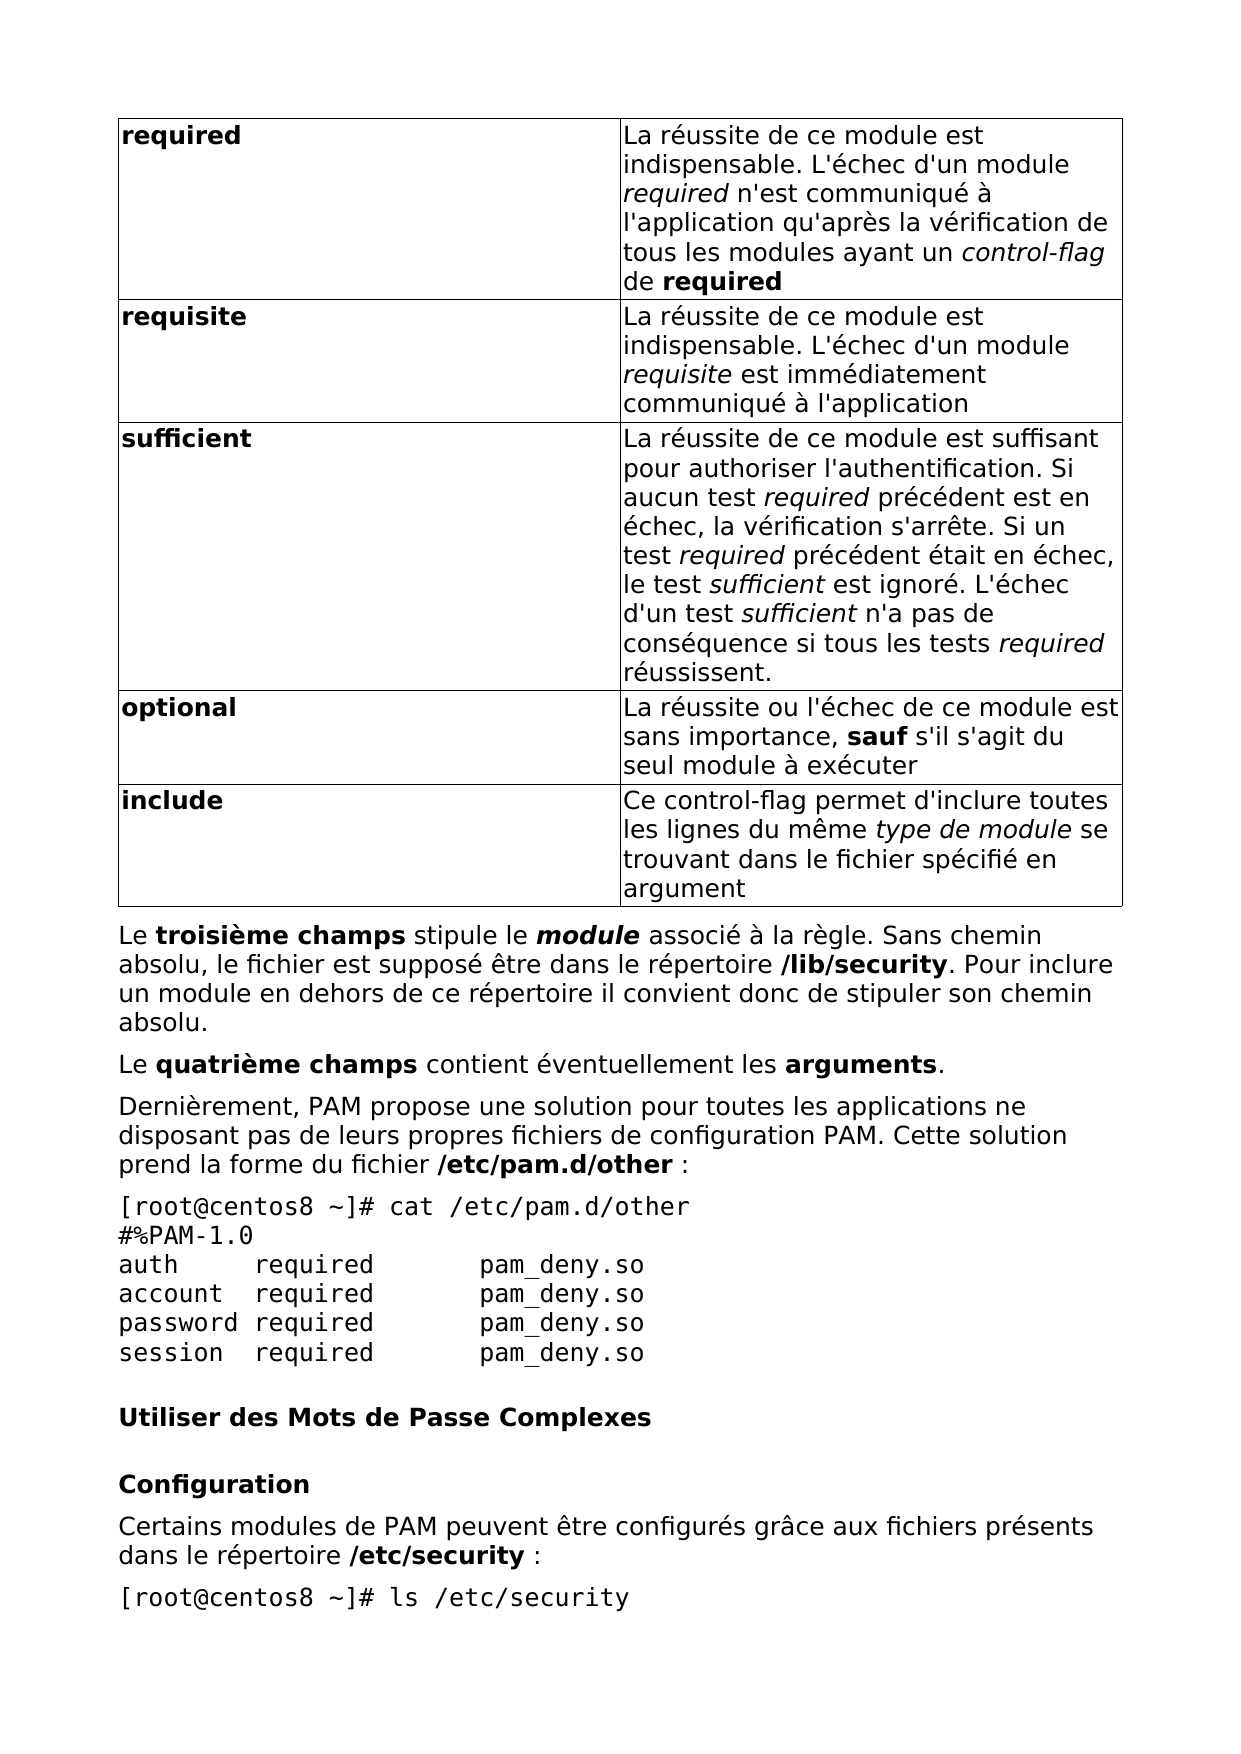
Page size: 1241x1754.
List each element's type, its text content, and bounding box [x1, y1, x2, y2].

table_cell La réussite de ce module est suffisant pour authoriser l'authentification. Si aucun test required précédent est en échec, la vérification s'arrête. Si un test required précédent était en échec, le test sufficient est ignoré. L'échec d'un test sufficient n'a pas de conséquence si tous les tests required réussissent. [621, 423, 1122, 690]
table_cell required [119, 119, 620, 299]
text Dernièrement, PAM propose une solution pour toutes les applications ne disposant pas de leurs propres fichiers de configuration PAM. Cette solution prend la forme du fichier /etc/pam.d/other : [118, 1092, 1122, 1179]
text Le troisième champs stipule le module associé à la règle. Sans chemin absolu, le fichier est supposé être dans le répertoire /lib/security. Pour inclure un module en dehors de ce répertoire il convient donc de stipuler son chemin absolu. [118, 921, 1122, 1038]
text Certains modules de PAM peuvent être configurés grâce aux fichiers présents dans le répertoire /etc/security : [118, 1512, 1122, 1570]
subtitle Utiliser des Mots de Passe Complexes [118, 1404, 1122, 1433]
table_cell include [119, 785, 620, 906]
table_cell optional [119, 691, 620, 783]
subtitle Configuration [118, 1470, 1122, 1499]
table_cell sufficient [119, 423, 620, 690]
table_cell La réussite de ce module est indispensable. L'échec d'un module required n'est communiqué à l'application qu'après la vérification de tous les modules ayant un control-flag de required [621, 119, 1122, 299]
table_cell Ce control-flag permet d'inclure toutes les lignes du même type de module se trouvant dans le fichier spécifié en argument [621, 785, 1122, 906]
table_cell La réussite de ce module est indispensable. L'échec d'un module requisite est immédiatement communiqué à l'application [621, 300, 1122, 422]
text Le quatrième champs contient éventuellement les arguments. [118, 1050, 1122, 1079]
table_cell requisite [119, 300, 620, 422]
text [root@centos8 ~]# cat /etc/pam.d/other #%PAM-1.0 auth required pam_deny.so account required pam_deny.so password required pam_deny.so session required pam_deny.so [118, 1192, 1122, 1367]
table_cell La réussite ou l'échec de ce module est sans importance, sauf s'il s'agit du seul module à exécuter [621, 691, 1122, 783]
text [root@centos8 ~]# ls /etc/security [118, 1583, 1122, 1612]
